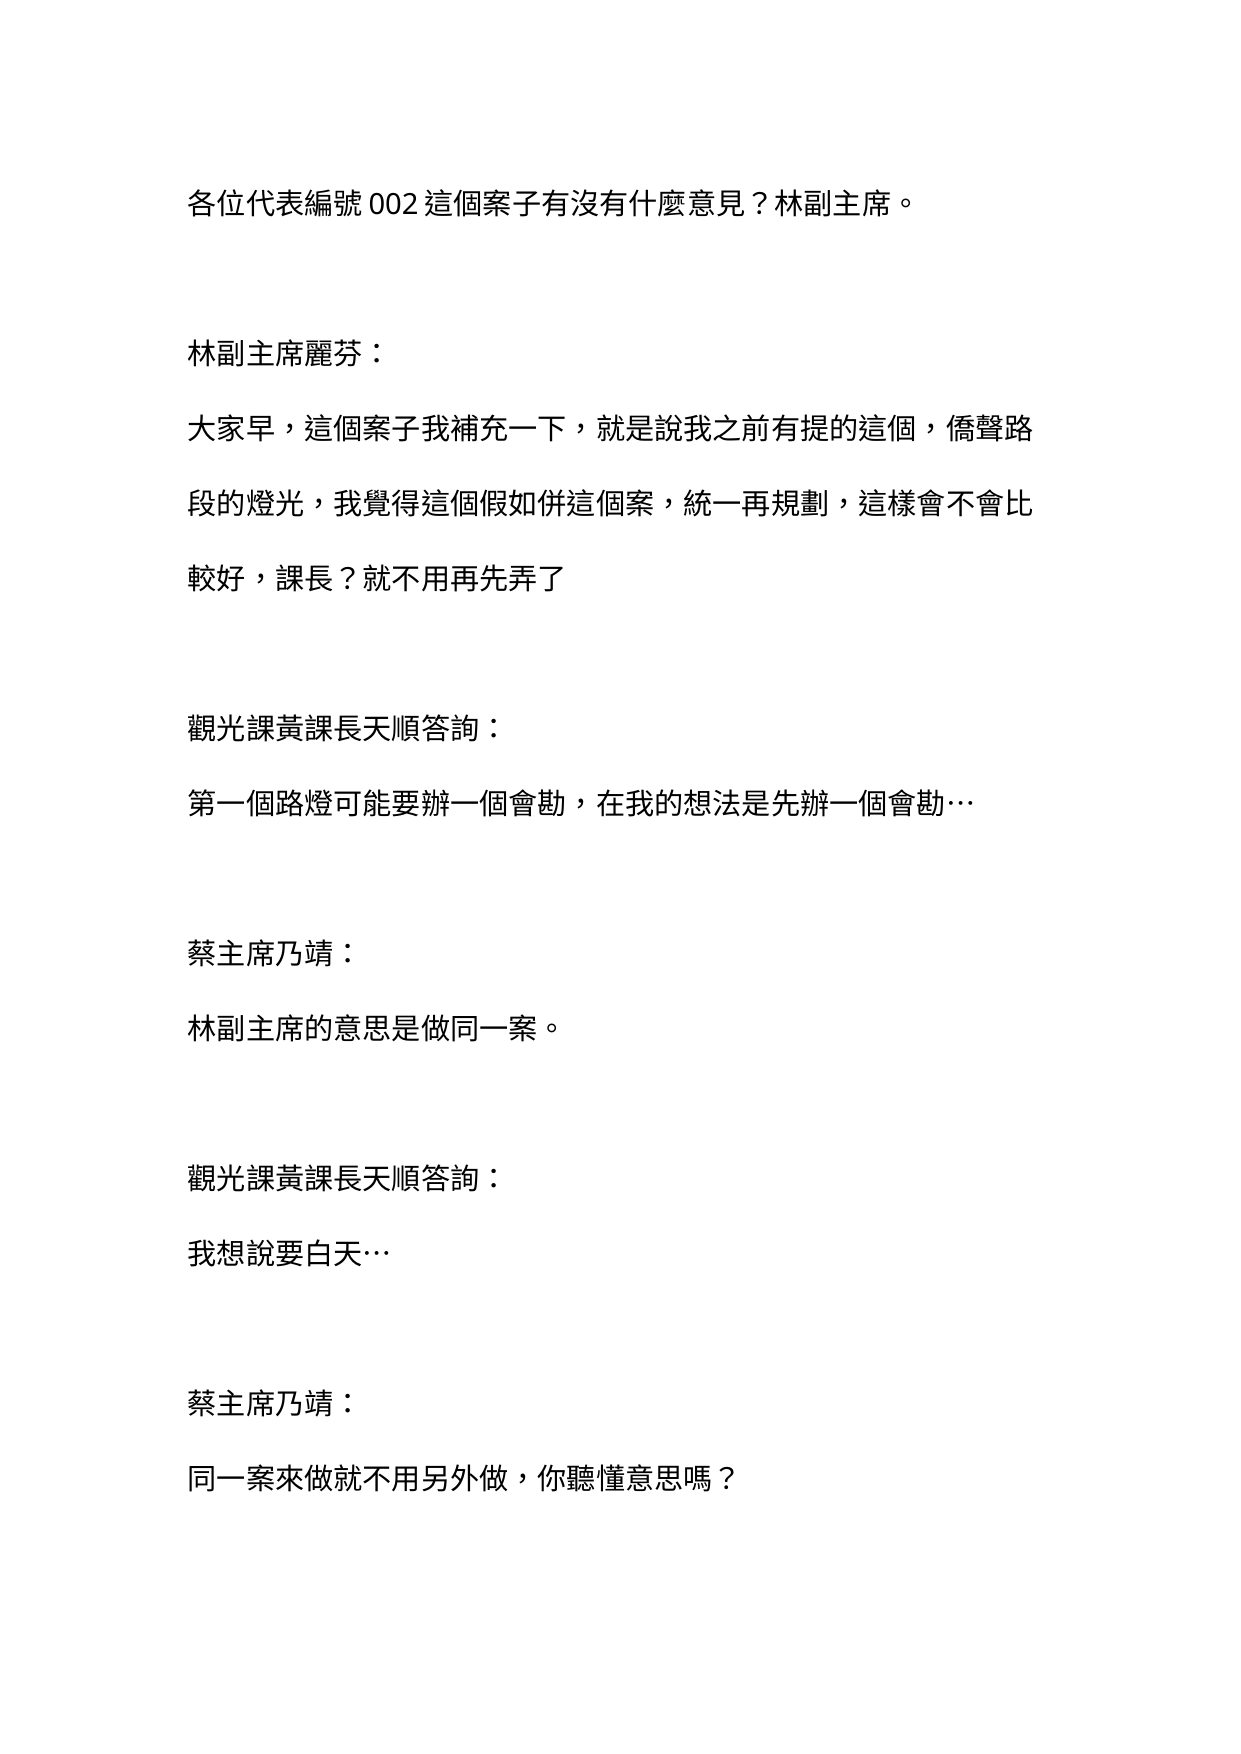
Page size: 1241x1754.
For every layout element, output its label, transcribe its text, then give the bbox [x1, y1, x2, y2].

text 林副主席的意思是做同一案。 [187, 989, 1053, 1064]
text 林副主席麗芬： [187, 314, 1053, 389]
text 觀光課黃課長天順答詢： [187, 689, 1053, 764]
text 同一案來做就不用另外做，你聽懂意思嗎？ [187, 1439, 1053, 1514]
text 蔡主席乃靖： [187, 914, 1053, 989]
text 我想說要白天… [187, 1214, 1053, 1289]
text 大家早，這個案子我補充一下，就是說我之前有提的這個，僑聲路段的燈光，我覺得這個假如併這個案，統一再規劃，這樣會不會比較好，課長？就不用再先弄了 [187, 389, 1053, 614]
text 觀光課黃課長天順答詢： [187, 1139, 1053, 1214]
text 第一個路燈可能要辦一個會勘，在我的想法是先辦一個會勘… [187, 764, 1053, 839]
text 蔡主席乃靖： [187, 1364, 1053, 1439]
text 各位代表編號002這個案子有沒有什麼意見？林副主席。 [187, 164, 1053, 239]
